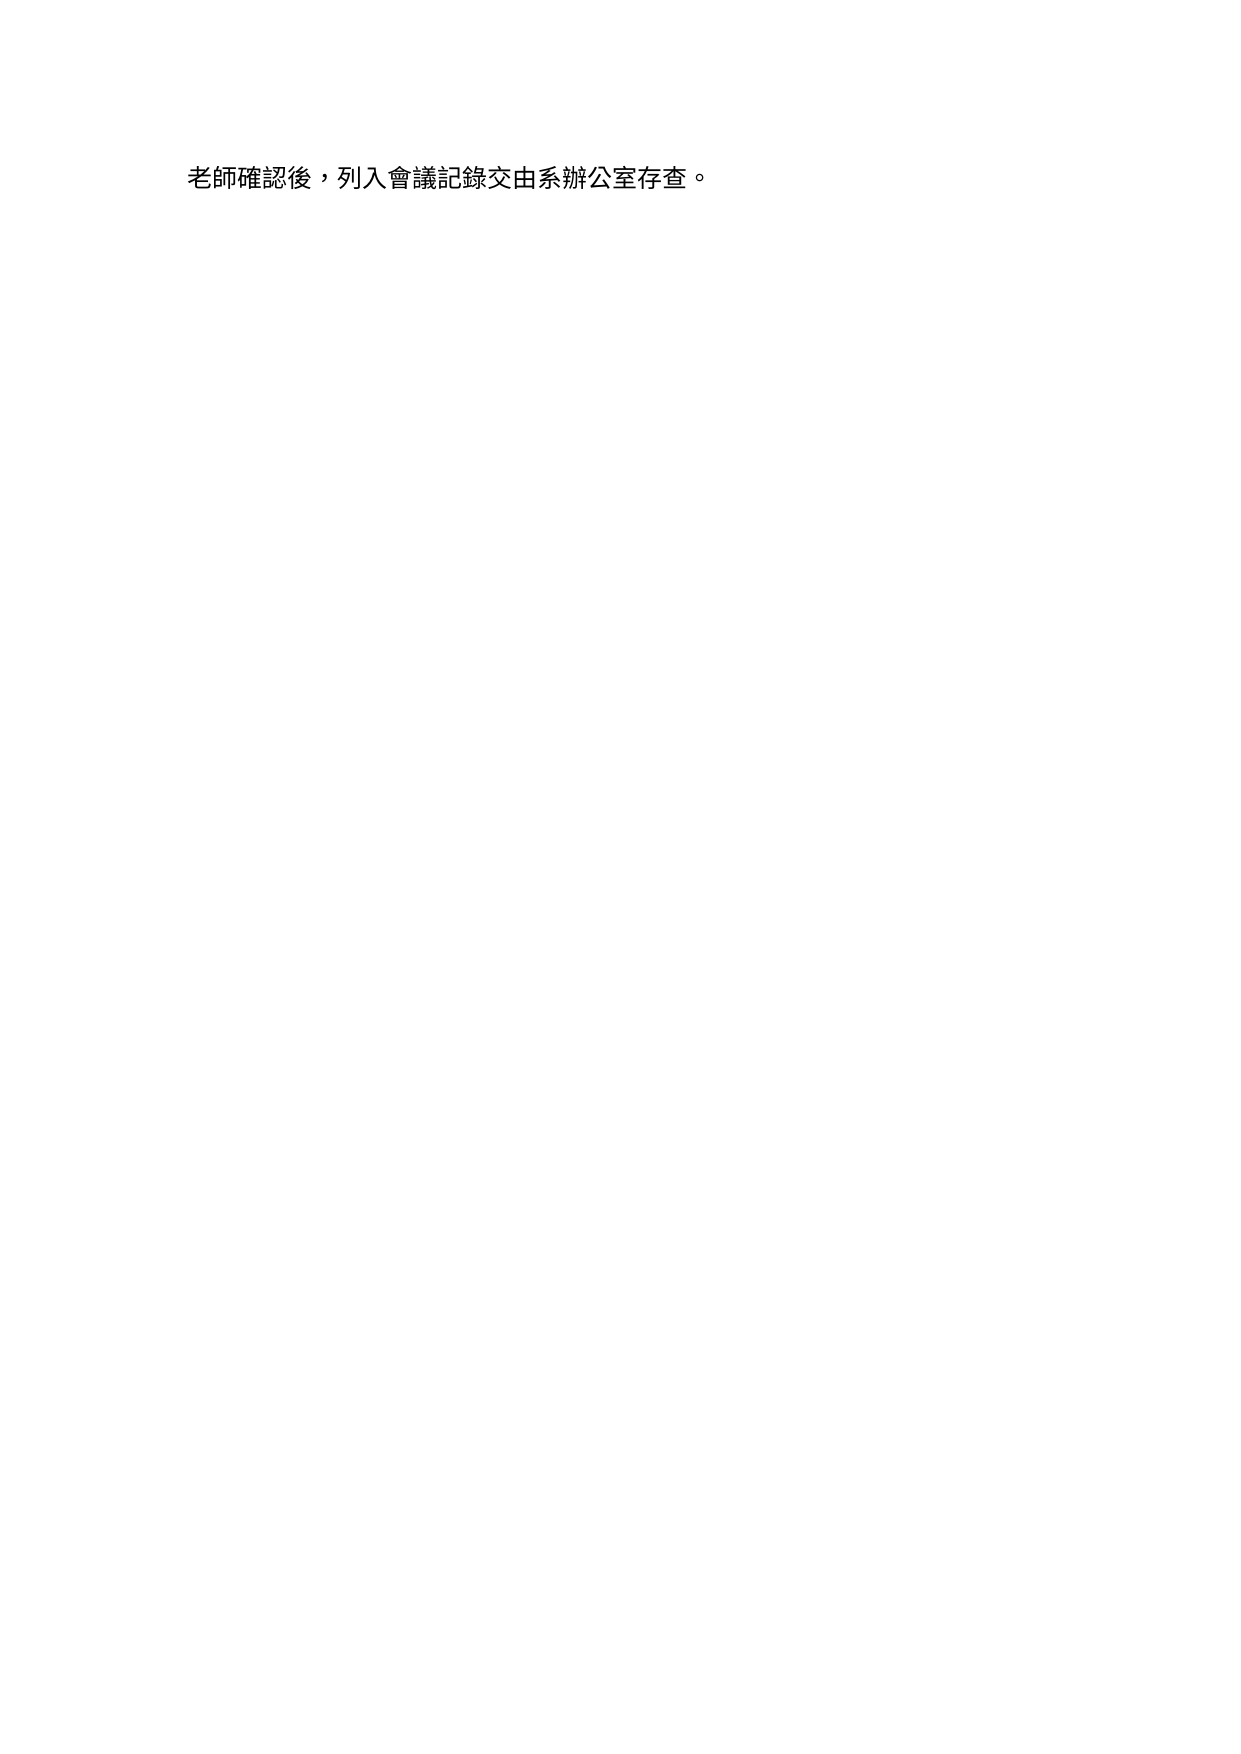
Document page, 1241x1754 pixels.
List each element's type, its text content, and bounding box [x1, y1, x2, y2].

text 老師確認後，列入會議記錄交由系辦公室存查。 [187, 158, 1053, 194]
